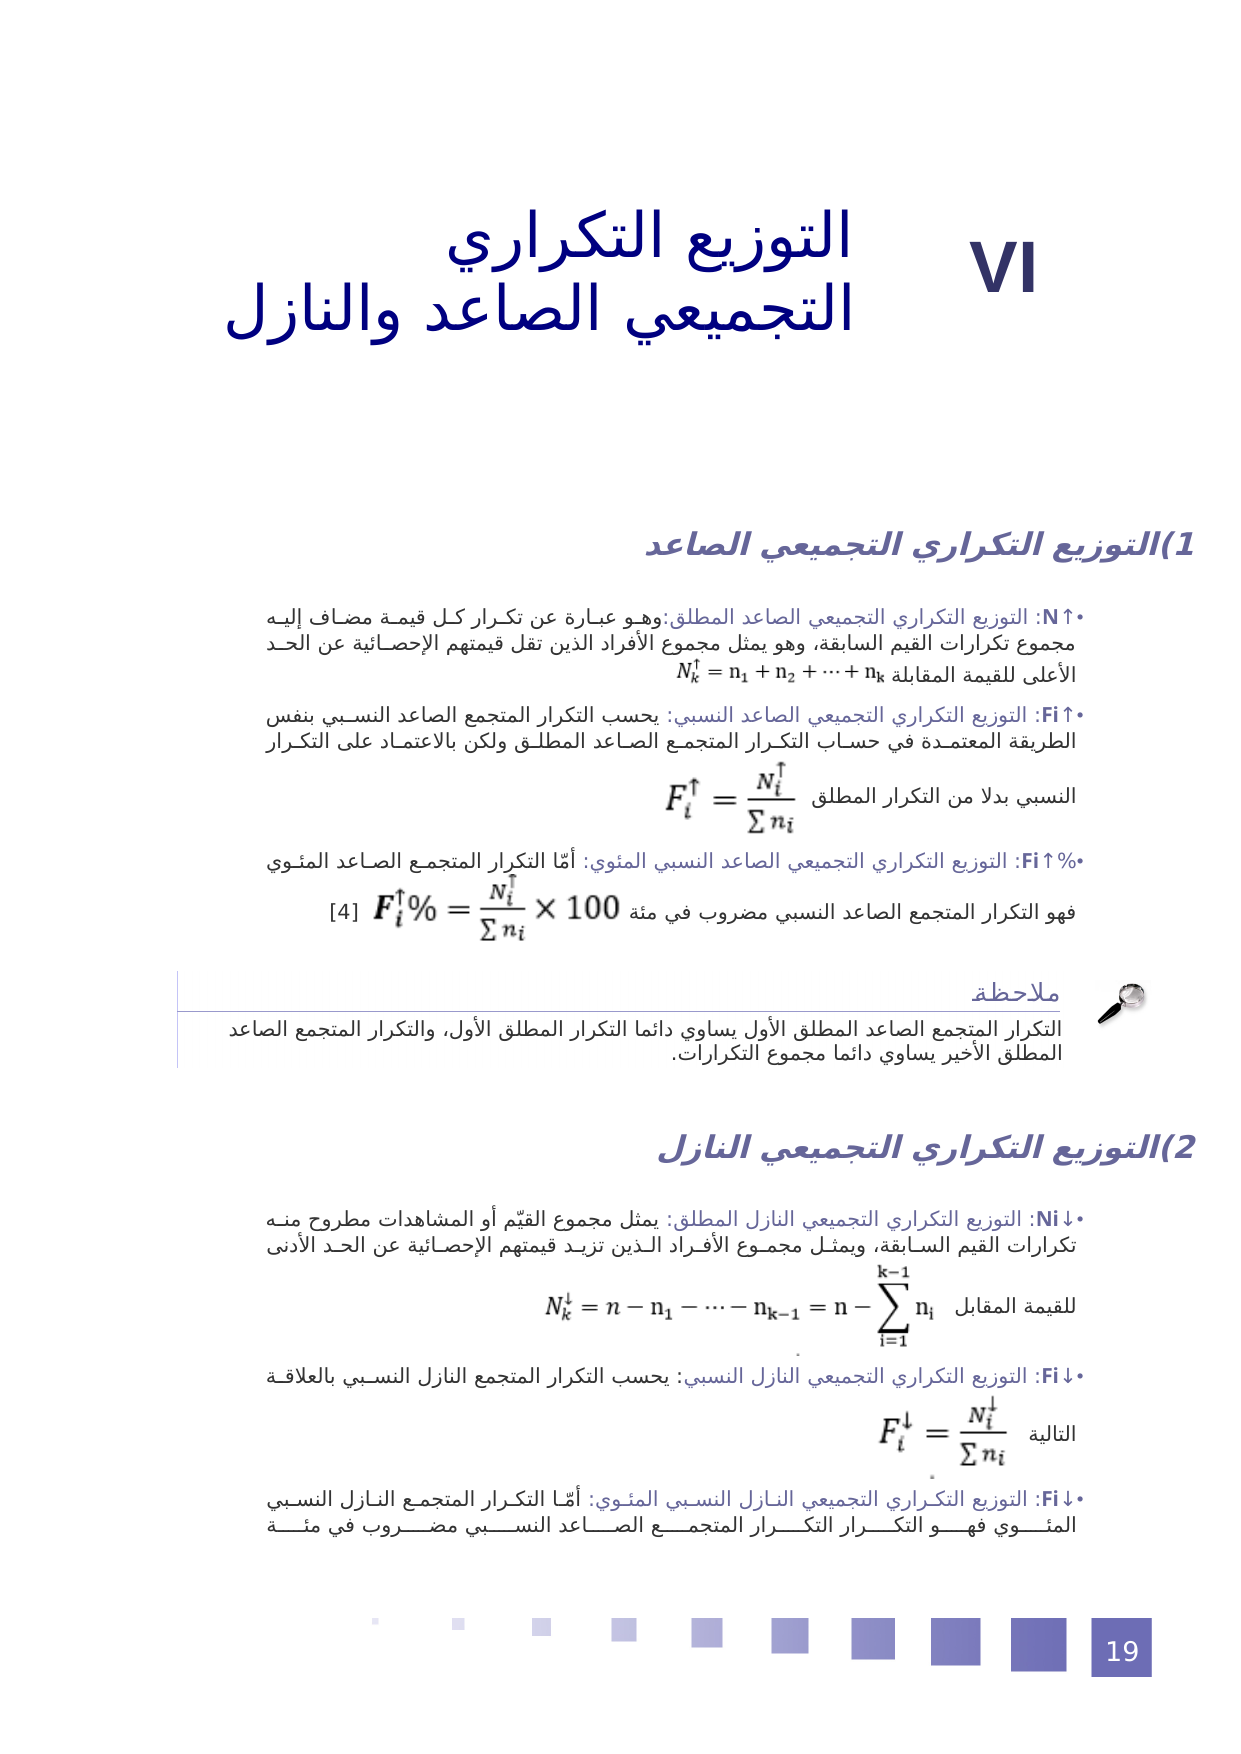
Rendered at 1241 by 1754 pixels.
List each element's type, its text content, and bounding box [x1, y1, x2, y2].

picture [860, 1389, 1022, 1479]
picture [177, 971, 1152, 1068]
list ↑Fi: التوزيع التكراري التجميعي الصاعد النسبي: يحسب التكرار المتجمع الصاعد النسبي بنفس الطريقة المعتمدة في حساب التكرار المتجمع الصاعد المطلق ولكن بالاعتماد على التكرار النسبي بدلا من التكرار المطلق [266, 701, 1114, 840]
picture [358, 874, 623, 950]
list ↓Ni: التوزيع التكراري التجميعي النازل المطلق: يمثل مجموع القيّم أو المشاهدات مطروح منه تكرارات القيم السابقة، ويمثل مجموع الأفراد الذين تزيد قيمتهم الإحصائية عن الحد الأدنى للقيمة المقابل [266, 1204, 1114, 1355]
list %↑Fi: التوزيع التكراري التجميعي الصاعد النسبي المئوي: أمّا التكرار المتجمع الصاعد المئوي فهو التكرار المتجمع الصاعد النسبي مضروب في مئة [4] [266, 846, 1114, 949]
title ملاحظة [177, 976, 1060, 1011]
picture [671, 655, 885, 695]
title التوزيع التكراري التجميعي النازل [266, 1129, 1211, 1165]
picture [177, 1618, 1152, 1677]
text التكرار المتجمع الصاعد المطلق الأول يساوي دائما التكرار المطلق الأول، والتكرار المتجمع الصاعد المطلق الأخير يساوي دائما مجموع التكرارات. [177, 1017, 1063, 1065]
list ↓Fi: التوزيع التكراري التجميعي النازل النسبي: يحسب التكرار المتجمع النازل النسبي بالعلاقة التالية [266, 1361, 1114, 1478]
list ↓Fi: التوزيع التكراري التجميعي النازل النسبي المئوي: أمّا التكرار المتجمع النازل النسبي المئوي فهو التكرار التكرار المتجمع الصاعد النسبي مضروب في مئة [5] [266, 1484, 1114, 1537]
picture [525, 1257, 948, 1356]
title التوزيع التكراري التجميعي الصاعد [266, 527, 1211, 563]
text VI [903, 227, 1104, 308]
list ↑N: التوزيع التكراري التجميعي الصاعد المطلق:وهو عبارة عن تكرار كل قيمة مضاف إليه مجموع تكرارات القيم السابقة، وهو يمثل مجموع الأفراد الذين تقل قيمتهم الإحصائية عن الحد الأعلى للقيمة المقابلة [266, 602, 1114, 695]
picture [657, 753, 805, 841]
title VI-التوزيع التكراري التجميعي الصاعد والنازل [213, 199, 856, 345]
